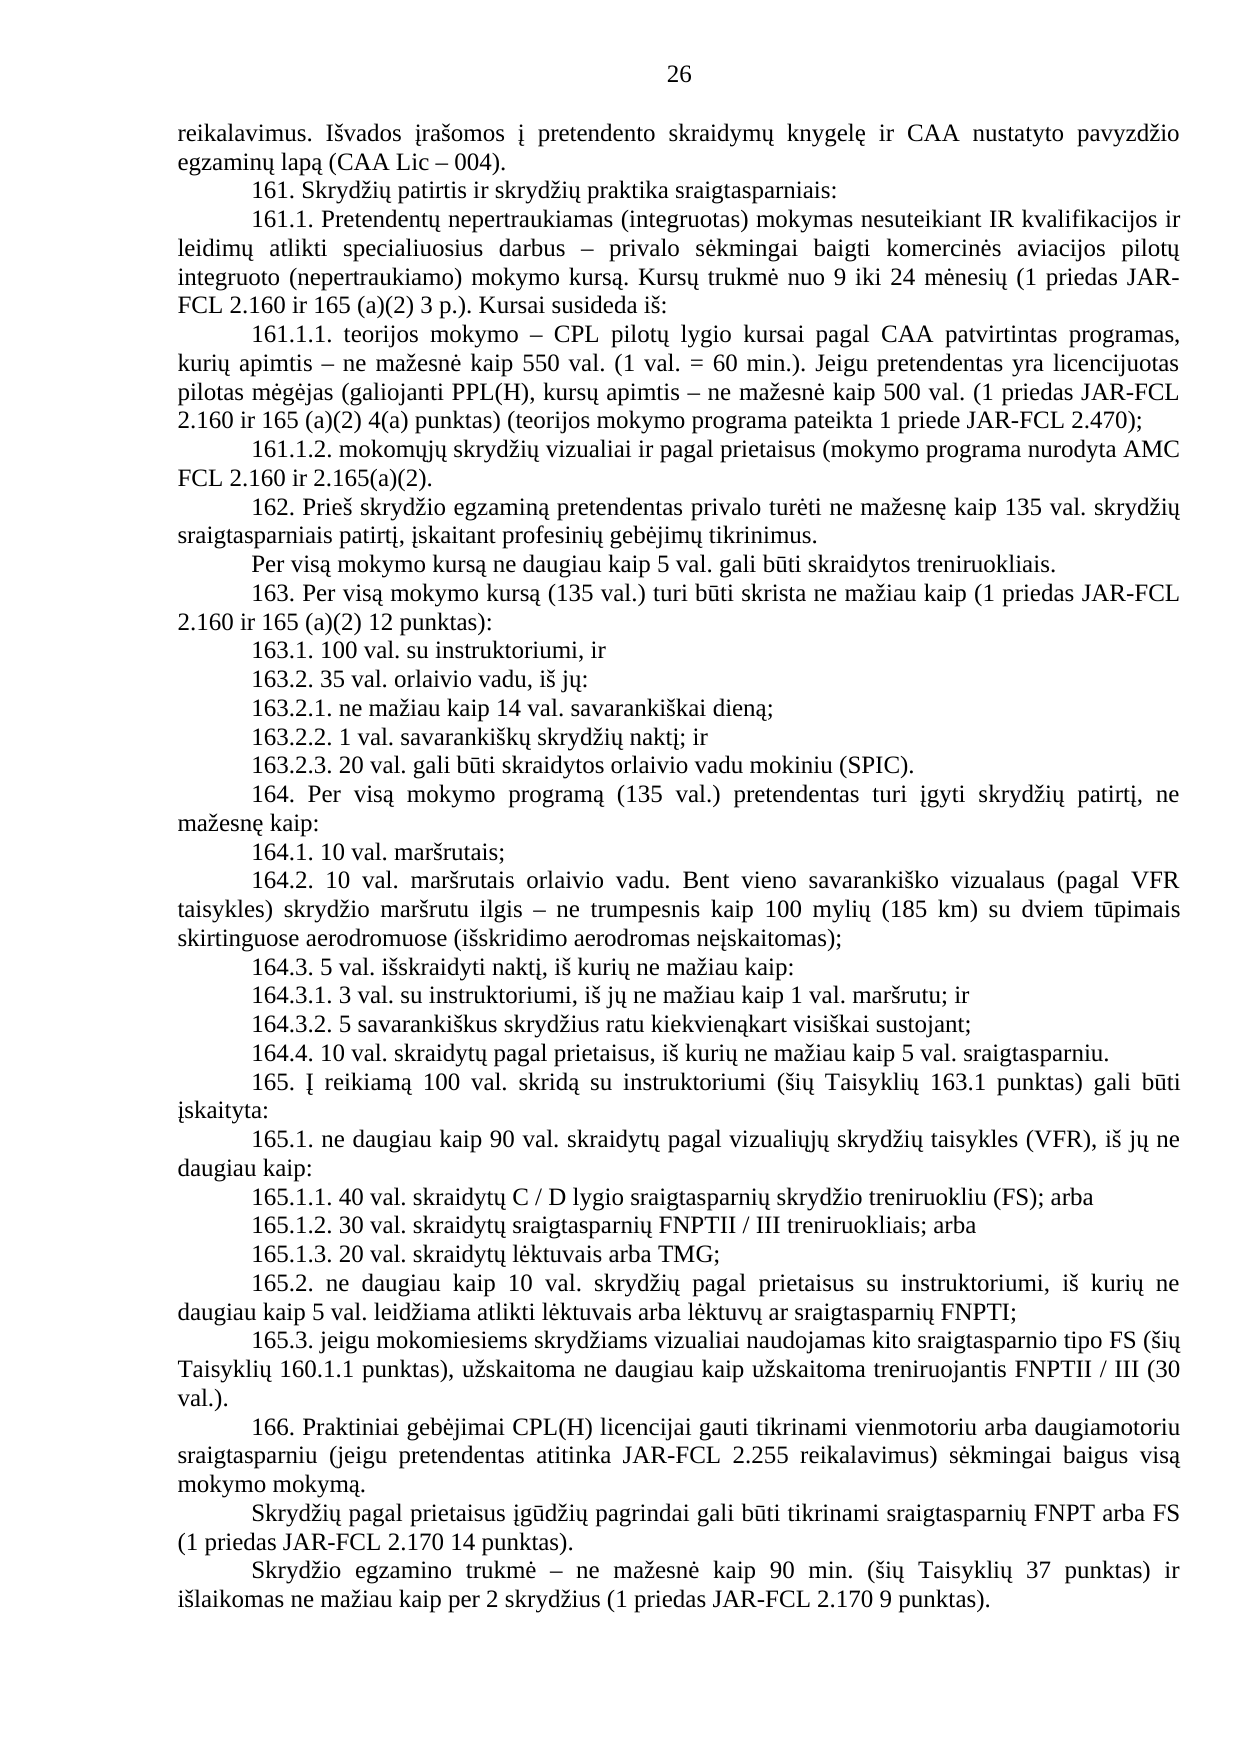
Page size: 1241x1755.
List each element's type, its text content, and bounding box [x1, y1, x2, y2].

text 161.1. Pretendentų nepertraukiamas (integruotas) mokymas nesuteikiant IR kvalifikacijos ir leidimų atlikti specialiuosius darbus – privalo sėkmingai baigti komercinės aviacijos pilotų integruoto (nepertraukiamo) mokymo kursą. Kursų trukmė nuo 9 iki 24 mėnesių (1 priedas JAR-FCL 2.160 ir 165 (a)(2) 3 p.). Kursai susideda iš: [177, 204, 1181, 319]
text 161. Skrydžių patirtis ir skrydžių praktika sraigtasparniais: [177, 176, 1181, 204]
text 164.3.2. 5 savarankiškus skrydžius ratu kiekvienąkart visiškai sustojant; [177, 1009, 1181, 1038]
text 163.2.3. 20 val. gali būti skraidytos orlaivio vadu mokiniu (SPIC). [177, 751, 1181, 779]
text 163. Per visą mokymo kursą (135 val.) turi būti skrista ne mažiau kaip (1 priedas JAR-FCL 2.160 ir 165 (a)(2) 12 punktas): [177, 578, 1181, 636]
text 164.3. 5 val. išskraidyti naktį, iš kurių ne mažiau kaip: [177, 952, 1181, 981]
text 162. Prieš skrydžio egzaminą pretendentas privalo turėti ne mažesnę kaip 135 val. skrydžių sraigtasparniais patirtį, įskaitant profesinių gebėjimų tikrinimus. [177, 492, 1181, 549]
text Skrydžio egzamino trukmė – ne mažesnė kaip 90 min. (šių Taisyklių 37 punktas) ir išlaikomas ne mažiau kaip per 2 skrydžius (1 priedas JAR-FCL 2.170 9 punktas). [177, 1556, 1181, 1613]
text 163.1. 100 val. su instruktoriumi, ir [177, 636, 1181, 664]
text 164.3.1. 3 val. su instruktoriumi, iš jų ne mažiau kaip 1 val. maršrutu; ir [177, 981, 1181, 1009]
text reikalavimus. Išvados įrašomos į pretendento skraidymų knygelę ir CAA nustatyto pavyzdžio egzaminų lapą (CAA Lic – 004). [177, 118, 1181, 176]
text 165.1.3. 20 val. skraidytų lėktuvais arba TMG; [177, 1239, 1181, 1268]
text 165.1.2. 30 val. skraidytų sraigtasparnių FNPTII / III treniruokliais; arba [177, 1211, 1181, 1239]
text 163.2.1. ne mažiau kaip 14 val. savarankiškai dieną; [177, 693, 1181, 722]
text 165.3. jeigu mokomiesiems skrydžiams vizualiai naudojamas kito sraigtasparnio tipo FS (šių Taisyklių 160.1.1 punktas), užskaitoma ne daugiau kaip užskaitoma treniruojantis FNPTII / III (30 val.). [177, 1326, 1181, 1412]
text Per visą mokymo kursą ne daugiau kaip 5 val. gali būti skraidytos treniruokliais. [177, 549, 1181, 578]
text 164.1. 10 val. maršrutais; [177, 837, 1181, 866]
text 163.2.2. 1 val. savarankiškų skrydžių naktį; ir [177, 722, 1181, 751]
text 166. Praktiniai gebėjimai CPL(H) licencijai gauti tikrinami vienmotoriu arba daugiamotoriu sraigtasparniu (jeigu pretendentas atitinka JAR-FCL 2.255 reikalavimus) sėkmingai baigus visą mokymo mokymą. [177, 1412, 1181, 1498]
text 163.2. 35 val. orlaivio vadu, iš jų: [177, 664, 1181, 693]
text 165.1.1. 40 val. skraidytų C / D lygio sraigtasparnių skrydžio treniruokliu (FS); arba [177, 1182, 1181, 1211]
text 165.2. ne daugiau kaip 10 val. skrydžių pagal prietaisus su instruktoriumi, iš kurių ne daugiau kaip 5 val. leidžiama atlikti lėktuvais arba lėktuvų ar sraigtasparnių FNPTI; [177, 1268, 1181, 1326]
text 161.1.2. mokomųjų skrydžių vizualiai ir pagal prietaisus (mokymo programa nurodyta AMC FCL 2.160 ir 2.165(a)(2). [177, 434, 1181, 492]
text 161.1.1. teorijos mokymo – CPL pilotų lygio kursai pagal CAA patvirtintas programas, kurių apimtis – ne mažesnė kaip 550 val. (1 val. = 60 min.). Jeigu pretendentas yra licencijuotas pilotas mėgėjas (galiojanti PPL(H), kursų apimtis – ne mažesnė kaip 500 val. (1 priedas JAR-FCL 2.160 ir 165 (a)(2) 4(a) punktas) (teorijos mokymo programa pateikta 1 priede JAR-FCL 2.470); [177, 319, 1181, 434]
text 165.1. ne daugiau kaip 90 val. skraidytų pagal vizualiųjų skrydžių taisykles (VFR), iš jų ne daugiau kaip: [177, 1124, 1181, 1182]
text 164.4. 10 val. skraidytų pagal prietaisus, iš kurių ne mažiau kaip 5 val. sraigtasparniu. [177, 1038, 1181, 1067]
text 164. Per visą mokymo programą (135 val.) pretendentas turi įgyti skrydžių patirtį, ne mažesnę kaip: [177, 779, 1181, 837]
text 165. Į reikiamą 100 val. skridą su instruktoriumi (šių Taisyklių 163.1 punktas) gali būti įskaityta: [177, 1067, 1181, 1124]
text 164.2. 10 val. maršrutais orlaivio vadu. Bent vieno savarankiško vizualaus (pagal VFR taisykles) skrydžio maršrutu ilgis – ne trumpesnis kaip 100 mylių (185 km) su dviem tūpimais skirtinguose aerodromuose (išskridimo aerodromas neįskaitomas); [177, 866, 1181, 952]
text Skrydžių pagal prietaisus įgūdžių pagrindai gali būti tikrinami sraigtasparnių FNPT arba FS (1 priedas JAR-FCL 2.170 14 punktas). [177, 1498, 1181, 1556]
